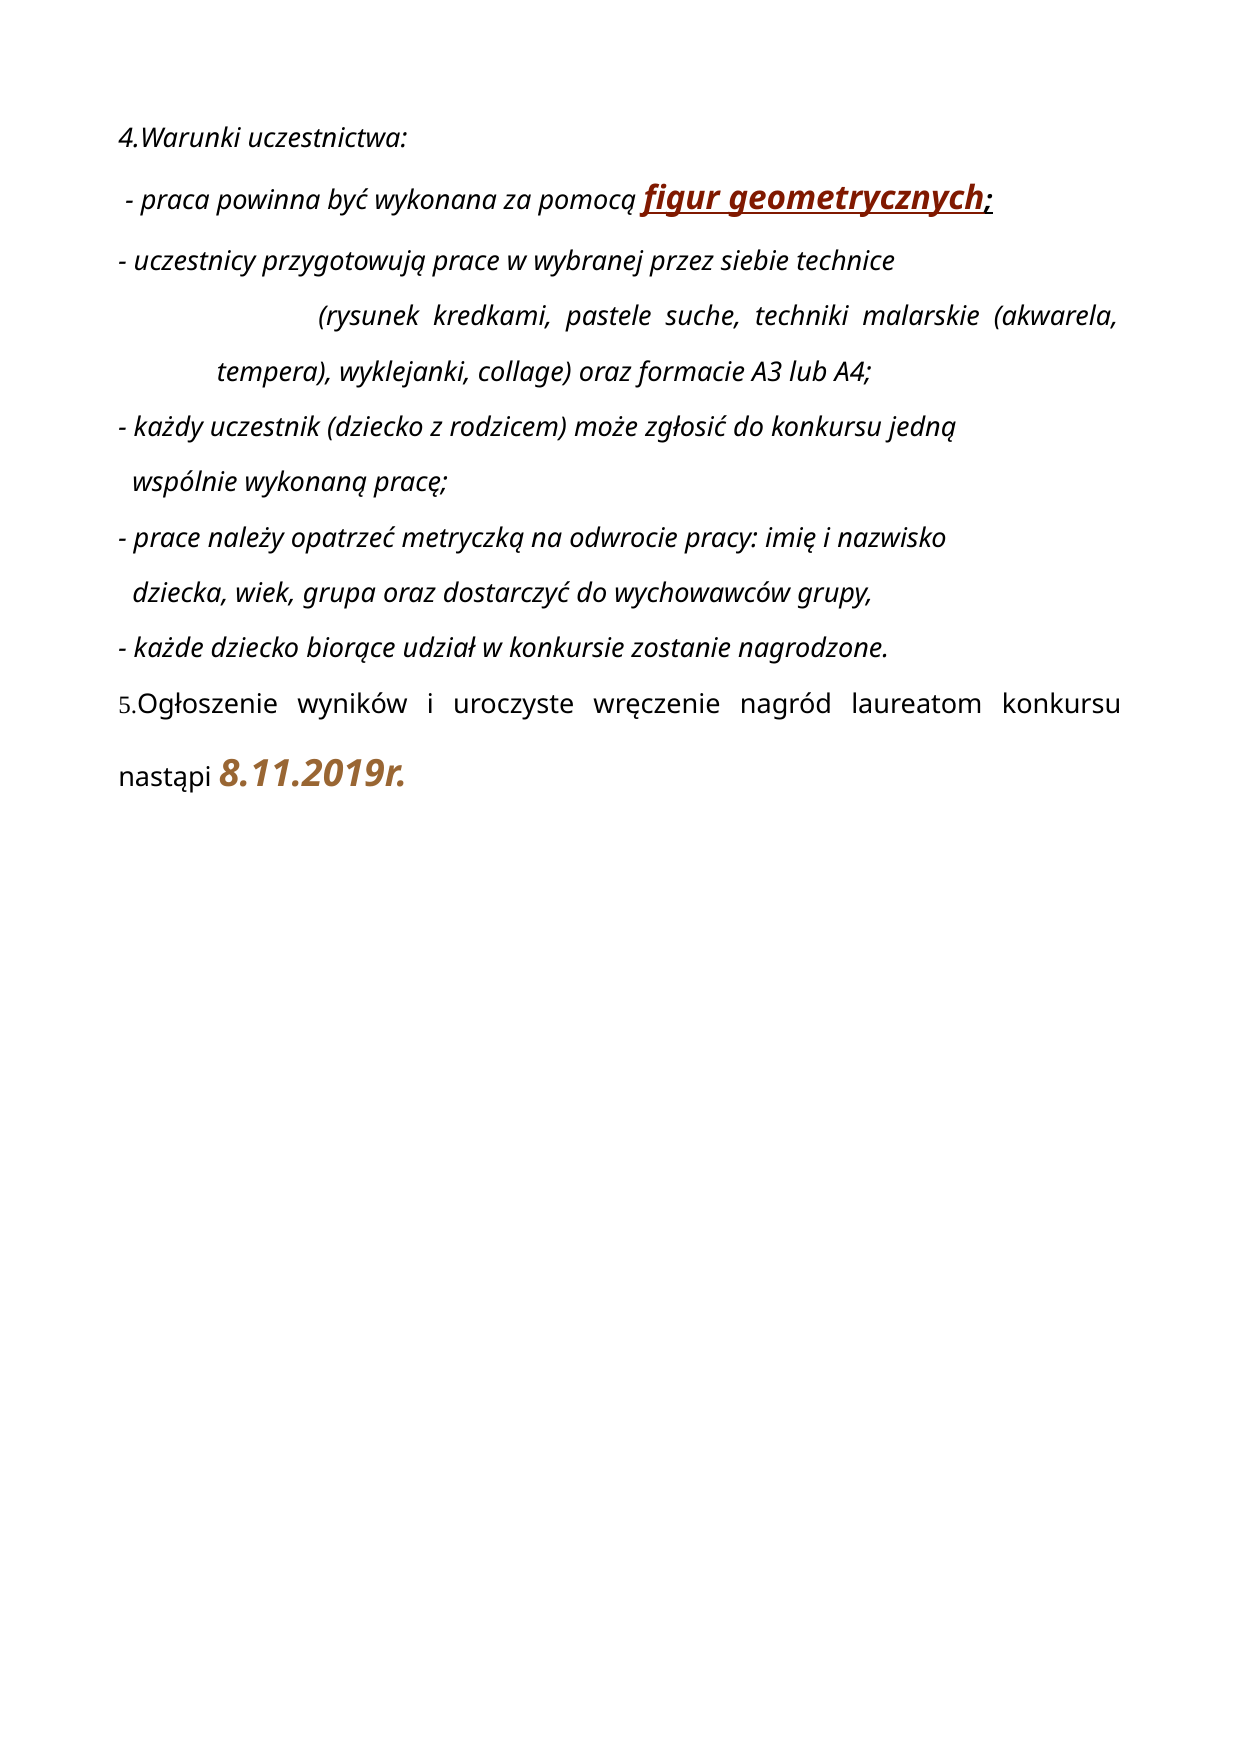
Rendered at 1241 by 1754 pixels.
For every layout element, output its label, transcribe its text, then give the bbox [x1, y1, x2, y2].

list Warunki uczestnictwa: [118, 118, 1122, 155]
text wspólnie wykonaną pracę; [118, 463, 1122, 500]
text - prace należy opatrzeć metryczką na odwrocie pracy: imię i nazwisko [118, 518, 1122, 555]
text - praca powinna być wykonana za pomocą figur geometrycznych; [118, 173, 1122, 219]
text - każde dziecko biorące udział w konkursie zostanie nagrodzone. [118, 629, 1122, 666]
list Ogłoszenie wyników i uroczyste wręczenie nagród laureatom konkursu nastąpi 8.11.2019r. [118, 684, 1122, 797]
text dziecka, wiek, grupa oraz dostarczyć do wychowawców grupy, [118, 573, 1122, 610]
text - każdy uczestnik (dziecko z rodzicem) może zgłosić do konkursu jedną [118, 407, 1122, 444]
text (rysunek kredkami, pastele suche, techniki malarskie (akwarela, tempera), wyklejanki, collage) oraz formacie A3 lub A4; [217, 297, 1122, 389]
text - uczestnicy przygotowują prace w wybranej przez siebie technice [118, 242, 1122, 278]
